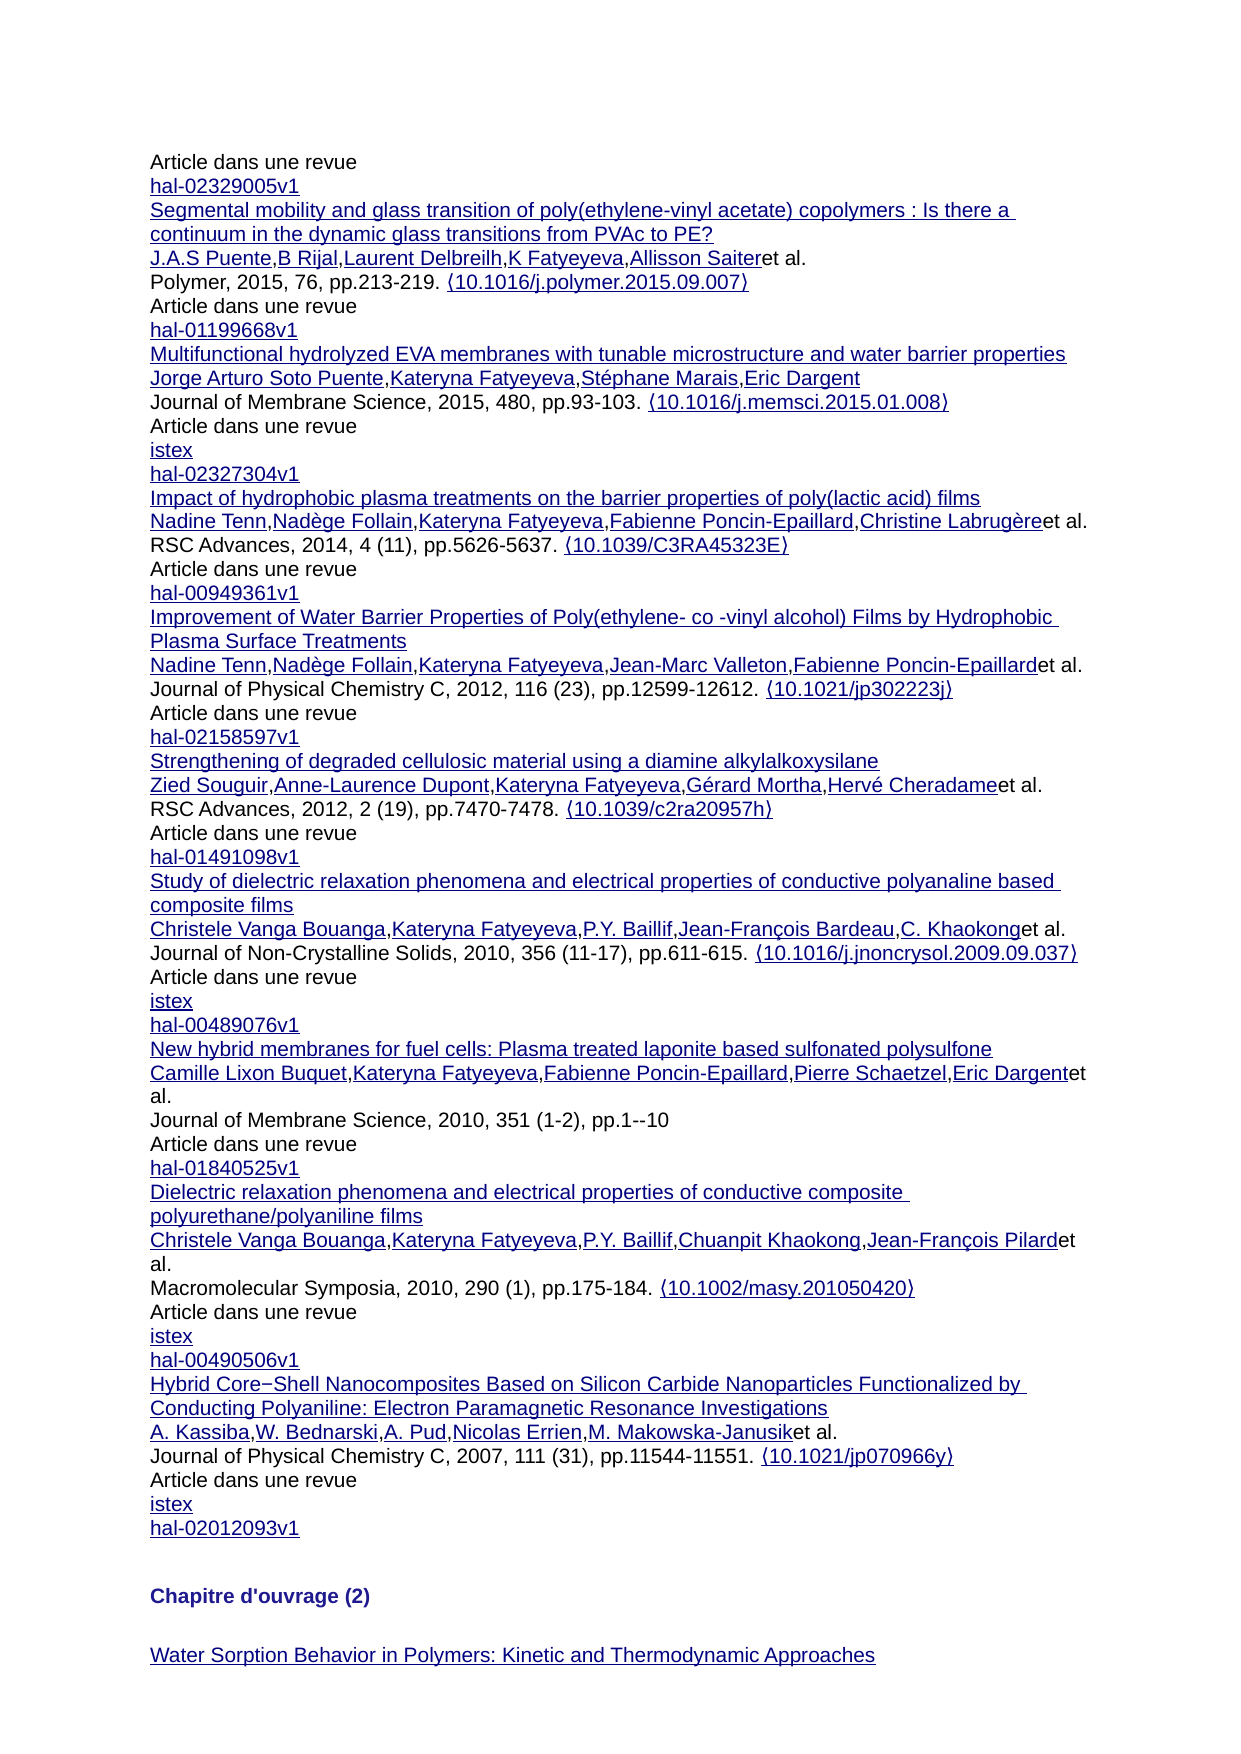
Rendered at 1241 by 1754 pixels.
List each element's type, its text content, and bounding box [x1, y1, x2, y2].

table_cell Multifunctional hydrolyzed EVA membranes with tunable microstructure and water barrier properties Jorge Arturo Soto Puente,Kateryna Fatyeyeva,Stéphane Marais,Eric Dargent Journal of Membrane Science, 2015, 480, pp.93-103. ⟨10.1016/j.memsci.2015.01.008⟩ Article dans une revue istex hal-02327304v1 [150, 342, 1090, 485]
table_cell Segmental mobility and glass transition of poly(ethylene-vinyl acetate) copolymers : Is there a continuum in the dynamic glass transitions from PVAc to PE? J.A.S Puente,B Rijal,Laurent Delbreilh,K Fatyeyeva,Allisson Saiteret al. Polymer, 2015, 76, pp.213-219. ⟨10.1016/j.polymer.2015.09.007⟩ Article dans une revue hal-01199668v1 [150, 198, 1090, 342]
table_cell Article dans une revue hal-02329005v1 [150, 150, 1090, 198]
table_cell Study of dielectric relaxation phenomena and electrical properties of conductive polyanaline based composite films Christele Vanga Bouanga,Kateryna Fatyeyeva,P.Y. Baillif,Jean-François Bardeau,C. Khaokonget al. Journal of Non-Crystalline Solids, 2010, 356 (11-17), pp.611-615. ⟨10.1016/j.jnoncrysol.2009.09.037⟩ Article dans une revue istex hal-00489076v1 [150, 869, 1090, 1036]
table_header Water Sorption Behavior in Polymers: Kinetic and Thermodynamic Approaches [150, 1643, 1090, 1667]
table_cell Impact of hydrophobic plasma treatments on the barrier properties of poly(lactic acid) films Nadine Tenn,Nadège Follain,Kateryna Fatyeyeva,Fabienne Poncin-Epaillard,Christine Labrugèreet al. RSC Advances, 2014, 4 (11), pp.5626-5637. ⟨10.1039/C3RA45323E⟩ Article dans une revue hal-00949361v1 [150, 485, 1090, 605]
table_cell Strengthening of degraded cellulosic material using a diamine alkylalkoxysilane Zied Souguir,Anne-Laurence Dupont,Kateryna Fatyeyeva,Gérard Mortha,Hervé Cheradameet al. RSC Advances, 2012, 2 (19), pp.7470-7478. ⟨10.1039/c2ra20957h⟩ Article dans une revue hal-01491098v1 [150, 749, 1090, 869]
table_cell Improvement of Water Barrier Properties of Poly(ethylene- co -vinyl alcohol) Films by Hydrophobic Plasma Surface Treatments Nadine Tenn,Nadège Follain,Kateryna Fatyeyeva,Jean-Marc Valleton,Fabienne Poncin-Epaillardet al. Journal of Physical Chemistry C, 2012, 116 (23), pp.12599-12612. ⟨10.1021/jp302223j⟩ Article dans une revue hal-02158597v1 [150, 605, 1090, 749]
subtitle Chapitre d'ouvrage (2) [150, 1584, 1090, 1608]
table_cell Dielectric relaxation phenomena and electrical properties of conductive composite polyurethane/polyaniline films Christele Vanga Bouanga,Kateryna Fatyeyeva,P.Y. Baillif,Chuanpit Khaokong,Jean-François Pilardet al. Macromolecular Symposia, 2010, 290 (1), pp.175-184. ⟨10.1002/masy.201050420⟩ Article dans une revue istex hal-00490506v1 [150, 1180, 1090, 1372]
table_cell New hybrid membranes for fuel cells: Plasma treated laponite based sulfonated polysulfone Camille Lixon Buquet,Kateryna Fatyeyeva,Fabienne Poncin-Epaillard,Pierre Schaetzel,Eric Dargentet al. Journal of Membrane Science, 2010, 351 (1-2), pp.1--10 Article dans une revue hal-01840525v1 [150, 1036, 1090, 1180]
table_cell Hybrid Core−Shell Nanocomposites Based on Silicon Carbide Nanoparticles Functionalized by Conducting Polyaniline: Electron Paramagnetic Resonance Investigations A. Kassiba,W. Bednarski,A. Pud,Nicolas Errien,M. Makowska-Janusiket al. Journal of Physical Chemistry C, 2007, 111 (31), pp.11544-11551. ⟨10.1021/jp070966y⟩ Article dans une revue istex hal-02012093v1 [150, 1372, 1090, 1539]
